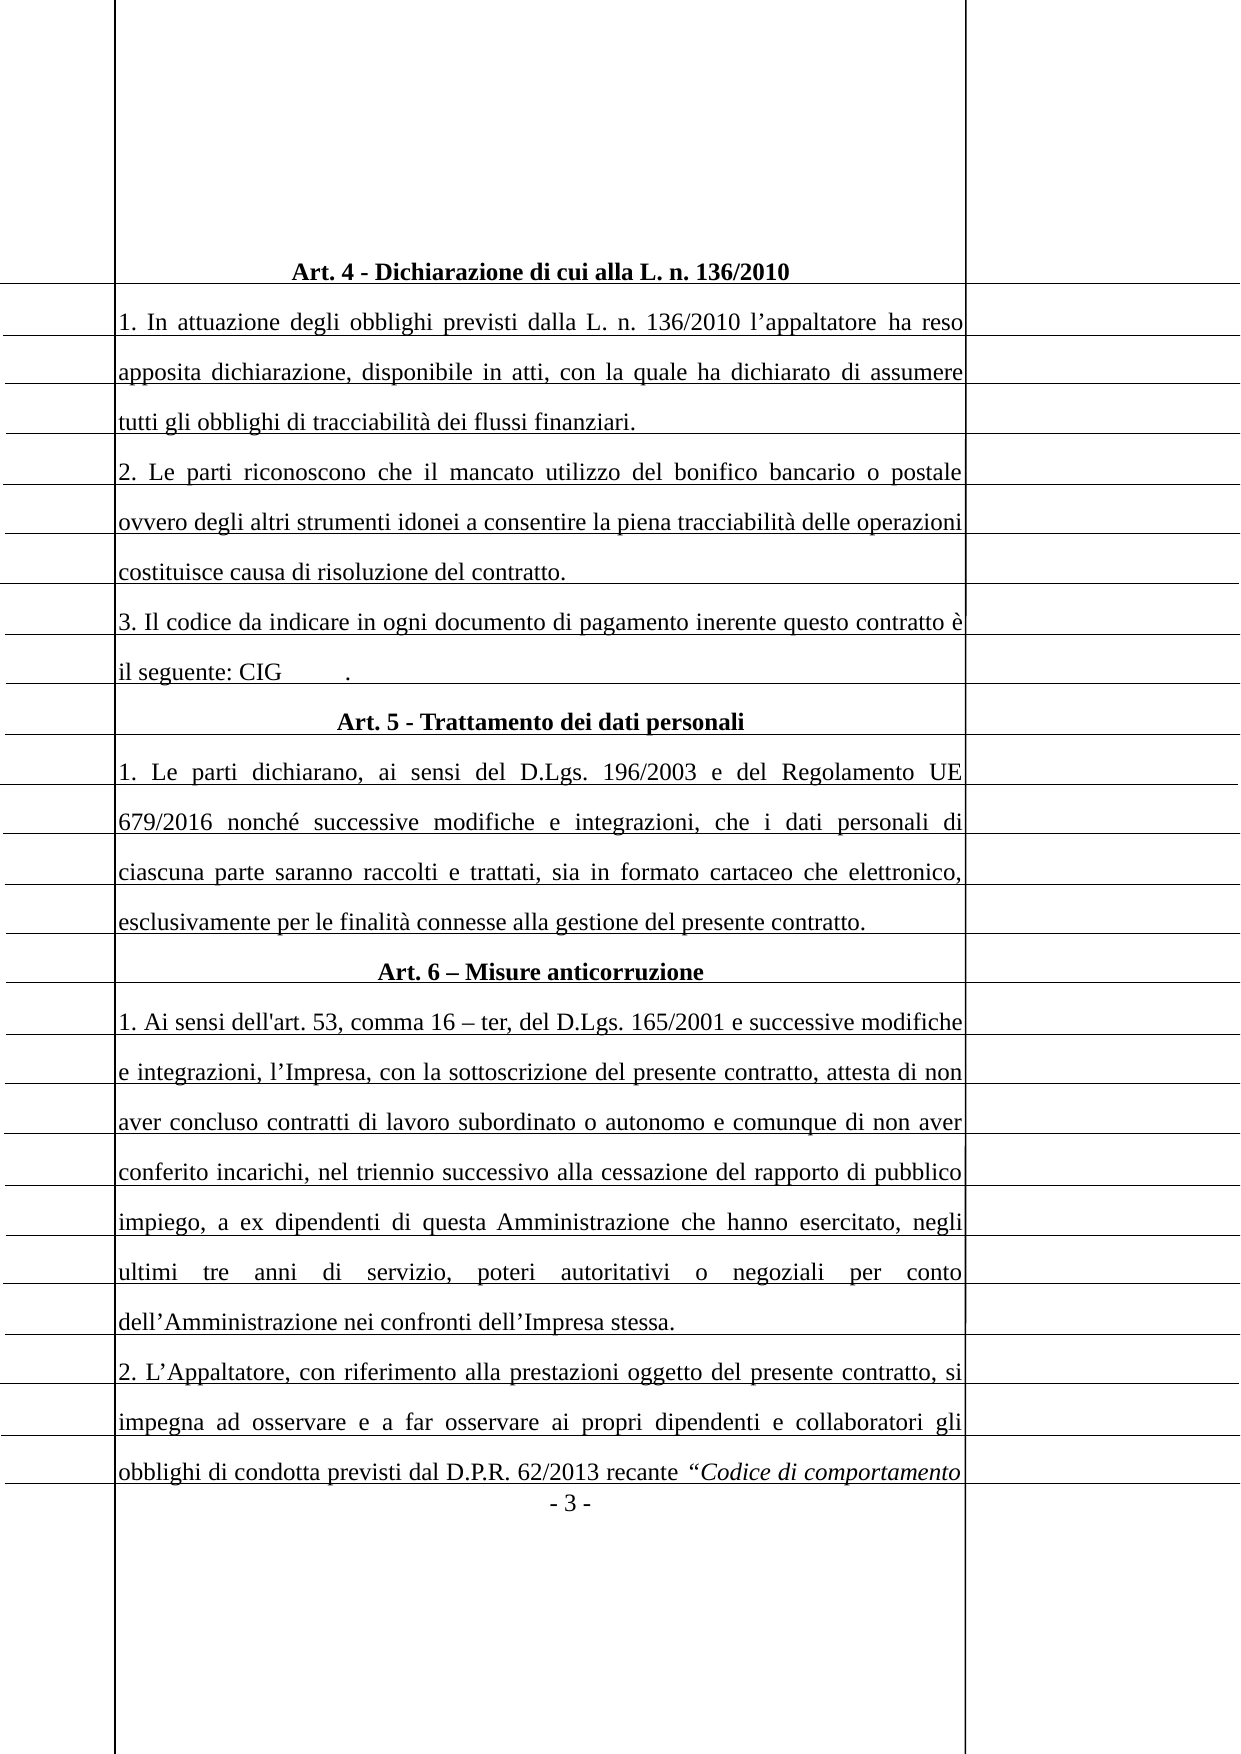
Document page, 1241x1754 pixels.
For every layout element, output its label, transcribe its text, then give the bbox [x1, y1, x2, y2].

text esclusivamente per le finalità connesse alla gestione del presente contratto. [118, 885, 963, 933]
text tutti gli obblighi di tracciabilità dei flussi finanziari. [118, 384, 963, 433]
text 1. Ai sensi dell'art. 53, comma 16 – ter, del D.Lgs. 165/2001 e successive modifiche [118, 986, 963, 1034]
text ultimi tre anni di servizio, poteri autoritativi o negoziali per conto [118, 1236, 963, 1283]
text costituisce causa di risoluzione del contratto. [118, 534, 963, 583]
text dell’Amministrazione nei confronti dell’Impresa stessa. [118, 1284, 963, 1334]
text Art. 4 - Dichiarazione di cui alla L. n. 136/2010 [118, 236, 963, 283]
text 3. Il codice da indicare in ogni documento di pagamento inerente questo contratto è [118, 586, 963, 634]
text 2. L’Appaltatore, con riferimento alla prestazioni oggetto del presente contratto, si [118, 1336, 963, 1383]
text 679/2016 nonché successive modifiche e integrazioni, che i dati personali di [118, 785, 963, 833]
text ovvero degli altri strumenti idonei a consentire la piena tracciabilità delle operazioni [118, 485, 963, 533]
text 1. In attuazione degli obblighi previsti dalla L. n. 136/2010 l’appaltatore ha reso [118, 286, 963, 335]
text obblighi di condotta previsti dal D.P.R. 62/2013 recante “Codice di comportamento [118, 1436, 963, 1483]
text 1. Le parti dichiarano, ai sensi del D.Lgs. 196/2003 e del Regolamento UE [118, 736, 963, 784]
text ciascuna parte saranno raccolti e trattati, sia in formato cartaceo che elettronico, [118, 834, 963, 884]
text il seguente: CIG . [118, 635, 963, 683]
text conferito incarichi, nel triennio successivo alla cessazione del rapporto di pubblico [118, 1134, 963, 1185]
text impiego, a ex dipendenti di questa Amministrazione che hanno esercitato, negli [118, 1186, 963, 1235]
text aver concluso contratti di lavoro subordinato o autonomo e comunque di non aver [118, 1084, 963, 1133]
text 2. Le parti riconoscono che il mancato utilizzo del bonifico bancario o postale [118, 436, 963, 484]
text Art. 5 - Trattamento dei dati personali [118, 686, 963, 734]
text apposita dichiarazione, disponibile in atti, con la quale ha dichiarato di assumere [118, 336, 963, 383]
text e integrazioni, l’Impresa, con la sottoscrizione del presente contratto, attesta di non [118, 1035, 963, 1083]
text impegna ad osservare e a far osservare ai propri dipendenti e collaboratori gli [118, 1384, 963, 1435]
text Art. 6 – Misure anticorruzione [118, 936, 963, 982]
